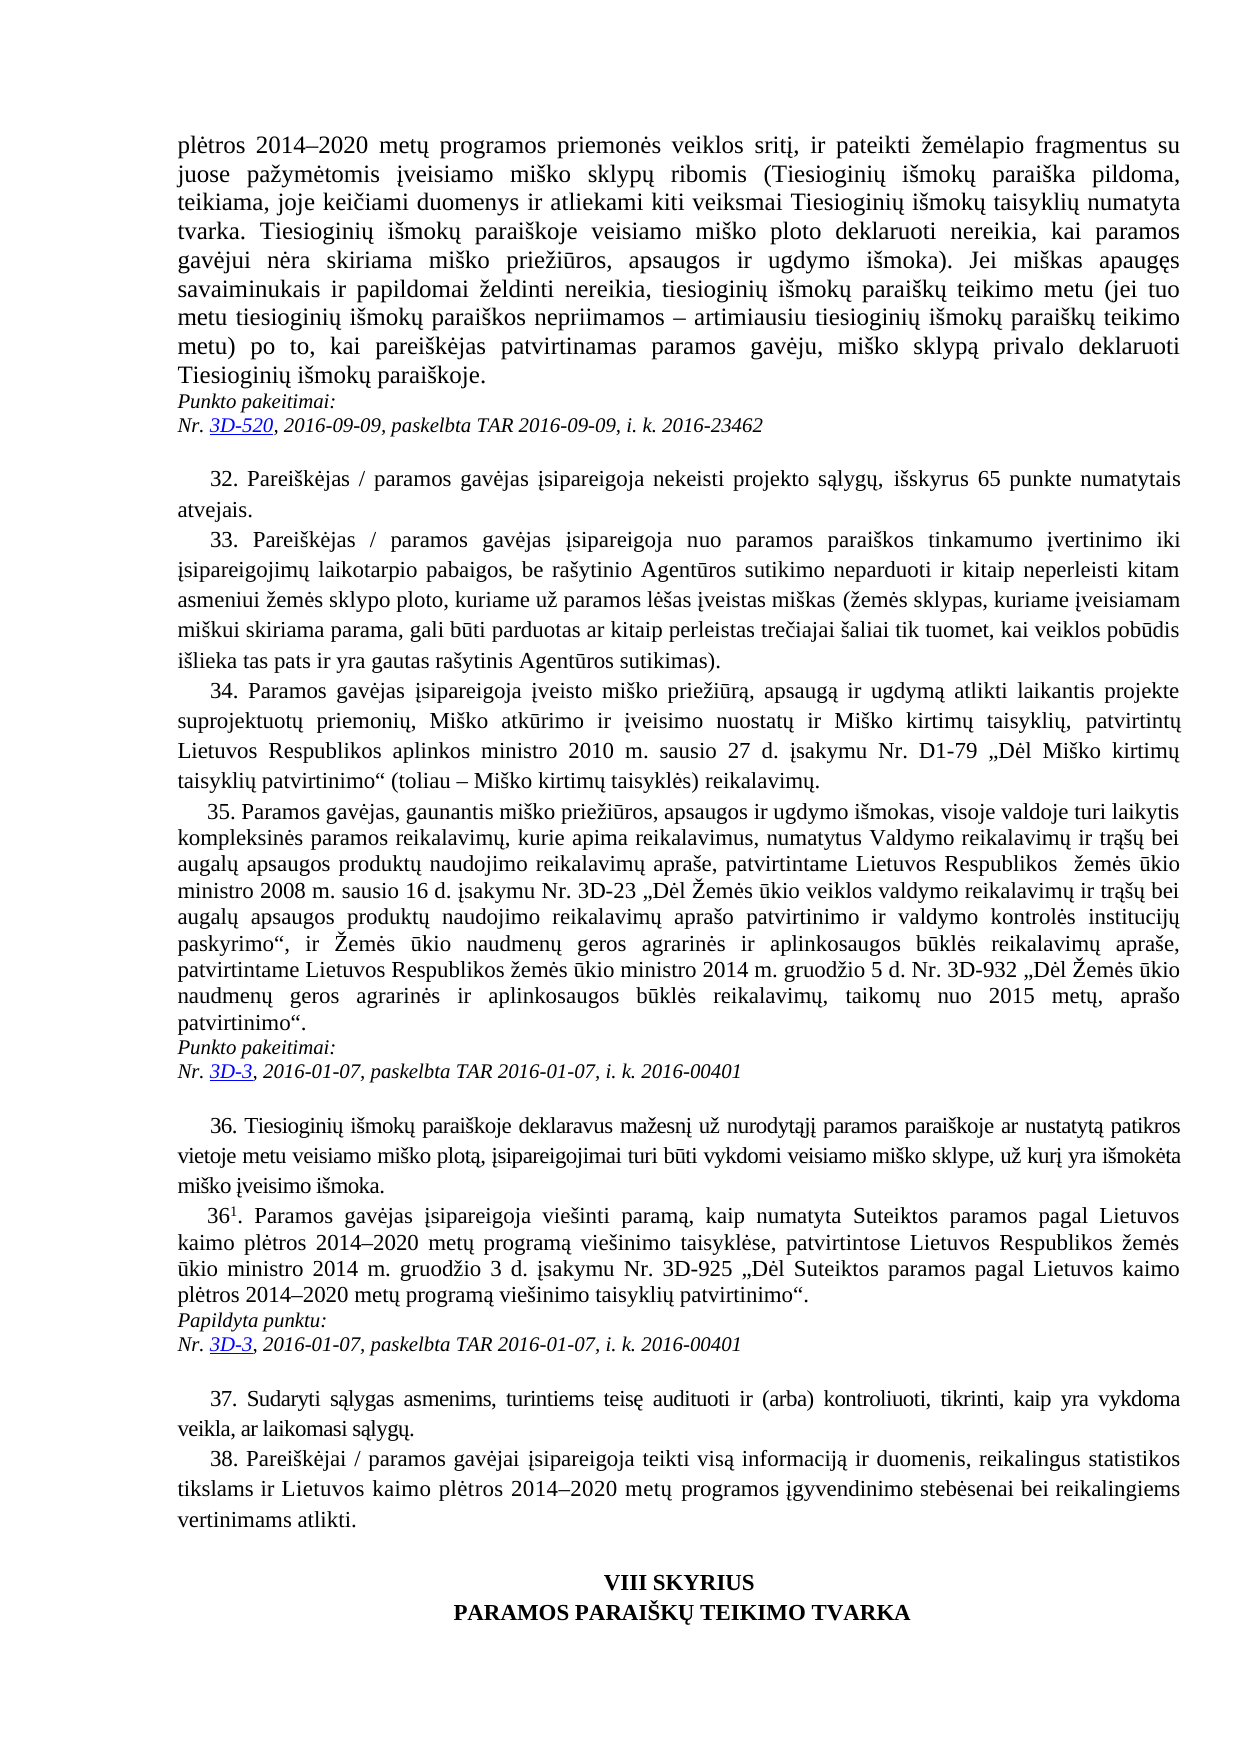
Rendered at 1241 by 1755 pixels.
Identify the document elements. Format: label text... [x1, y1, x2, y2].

text Punkto pakeitimai: [177, 389, 1181, 413]
text Nr. 3D-3, 2016-01-07, paskelbta TAR 2016-01-07, i. k. 2016-00401 [177, 1332, 1181, 1356]
text PARAMOS PARAIŠKŲ teikimo tvarka [177, 1599, 1181, 1625]
text 34. Paramos gavėjas įsipareigoja įveisto miško priežiūrą, apsaugą ir ugdymą atlikti laikantis projekte suprojektuotų priemonių, Miško atkūrimo ir įveisimo nuostatų ir Miško kirtimų taisyklių, patvirtintų Lietuvos Respublikos aplinkos ministro 2010 m. sausio 27 d. įsakymu Nr. D1-79 „Dėl Miško kirtimų taisyklių patvirtinimo“ (toliau – Miško kirtimų taisyklės) reikalavimų. [177, 677, 1181, 794]
text 35. Paramos gavėjas, gaunantis miško priežiūros, apsaugos ir ugdymo išmokas, visoje valdoje turi laikytis kompleksinės paramos reikalavimų, kurie apima reikalavimus, numatytus Valdymo reikalavimų ir trąšų bei augalų apsaugos produktų naudojimo reikalavimų apraše, patvirtintame Lietuvos Respublikos žemės ūkio ministro 2008 m. sausio 16 d. įsakymu Nr. 3D-23 „Dėl Žemės ūkio veiklos valdymo reikalavimų ir trąšų bei augalų apsaugos produktų naudojimo reikalavimų aprašo patvirtinimo ir valdymo kontrolės institucijų paskyrimo“, ir Žemės ūkio naudmenų geros agrarinės ir aplinkosaugos būklės reikalavimų apraše, patvirtintame Lietuvos Respublikos žemės ūkio ministro 2014 m. gruodžio 5 d. Nr. 3D-932 „Dėl Žemės ūkio naudmenų geros agrarinės ir aplinkosaugos būklės reikalavimų, taikomų nuo 2015 metų, aprašo patvirtinimo“. [177, 798, 1181, 1035]
text VIII SKYRIUS [177, 1569, 1181, 1595]
text 36. Tiesioginių išmokų paraiškoje deklaravus mažesnį už nurodytąjį paramos paraiškoje ar nustatytą patikros vietoje metu veisiamo miško plotą, įsipareigojimai turi būti vykdomi veisiamo miško sklype, už kurį yra išmokėta miško įveisimo išmoka. [177, 1112, 1181, 1199]
text 33. Pareiškėjas / paramos gavėjas įsipareigoja nuo paramos paraiškos tinkamumo įvertinimo iki įsipareigojimų laikotarpio pabaigos, be rašytinio Agentūros sutikimo neparduoti ir kitaip neperleisti kitam asmeniui žemės sklypo ploto, kuriame už paramos lėšas įveistas miškas (žemės sklypas, kuriame įveisiamam miškui skiriama parama, gali būti parduotas ar kitaip perleistas trečiajai šaliai tik tuomet, kai veiklos pobūdis išlieka tas pats ir yra gautas rašytinis Agentūros sutikimas). [177, 526, 1181, 673]
text Punkto pakeitimai: [177, 1035, 1181, 1059]
text plėtros 2014–2020 metų programos priemonės veiklos sritį, ir pateikti žemėlapio fragmentus su juose pažymėtomis įveisiamo miško sklypų ribomis (Tiesioginių išmokų paraiška pildoma, teikiama, joje keičiami duomenys ir atliekami kiti veiksmai Tiesioginių išmokų taisyklių numatyta tvarka. Tiesioginių išmokų paraiškoje veisiamo miško ploto deklaruoti nereikia, kai paramos gavėjui nėra skiriama miško priežiūros, apsaugos ir ugdymo išmoka). Jei miškas apaugęs savaiminukais ir papildomai želdinti nereikia, tiesioginių išmokų paraiškų teikimo metu (jei tuo metu tiesioginių išmokų paraiškos nepriimamos – artimiausiu tiesioginių išmokų paraiškų teikimo metu) po to, kai pareiškėjas patvirtinamas paramos gavėju, miško sklypą privalo deklaruoti Tiesioginių išmokų paraiškoje. [177, 130, 1181, 389]
text Nr. 3D-3, 2016-01-07, paskelbta TAR 2016-01-07, i. k. 2016-00401 [177, 1059, 1181, 1083]
text 361. Paramos gavėjas įsipareigoja viešinti paramą, kaip numatyta Suteiktos paramos pagal Lietuvos kaimo plėtros 2014–2020 metų programą viešinimo taisyklėse, patvirtintose Lietuvos Respublikos žemės ūkio ministro 2014 m. gruodžio 3 d. įsakymu Nr. 3D-925 „Dėl Suteiktos paramos pagal Lietuvos kaimo plėtros 2014–2020 metų programą viešinimo taisyklių patvirtinimo“. [177, 1202, 1181, 1308]
text 38. Pareiškėjai / paramos gavėjai įsipareigoja teikti visą informaciją ir duomenis, reikalingus statistikos tikslams ir Lietuvos kaimo plėtros 2014–2020 metų programos įgyvendinimo stebėsenai bei reikalingiems vertinimams atlikti. [177, 1445, 1181, 1532]
text Papildyta punktu: [177, 1308, 1181, 1332]
text 32. Pareiškėjas / paramos gavėjas įsipareigoja nekeisti projekto sąlygų, išskyrus 65 punkte numatytais atvejais. [177, 466, 1181, 522]
text Nr. 3D-520, 2016-09-09, paskelbta TAR 2016-09-09, i. k. 2016-23462 [177, 413, 1181, 437]
text 37. Sudaryti sąlygas asmenims, turintiems teisę audituoti ir (arba) kontroliuoti, tikrinti, kaip yra vykdoma veikla, ar laikomasi sąlygų. [177, 1385, 1181, 1441]
